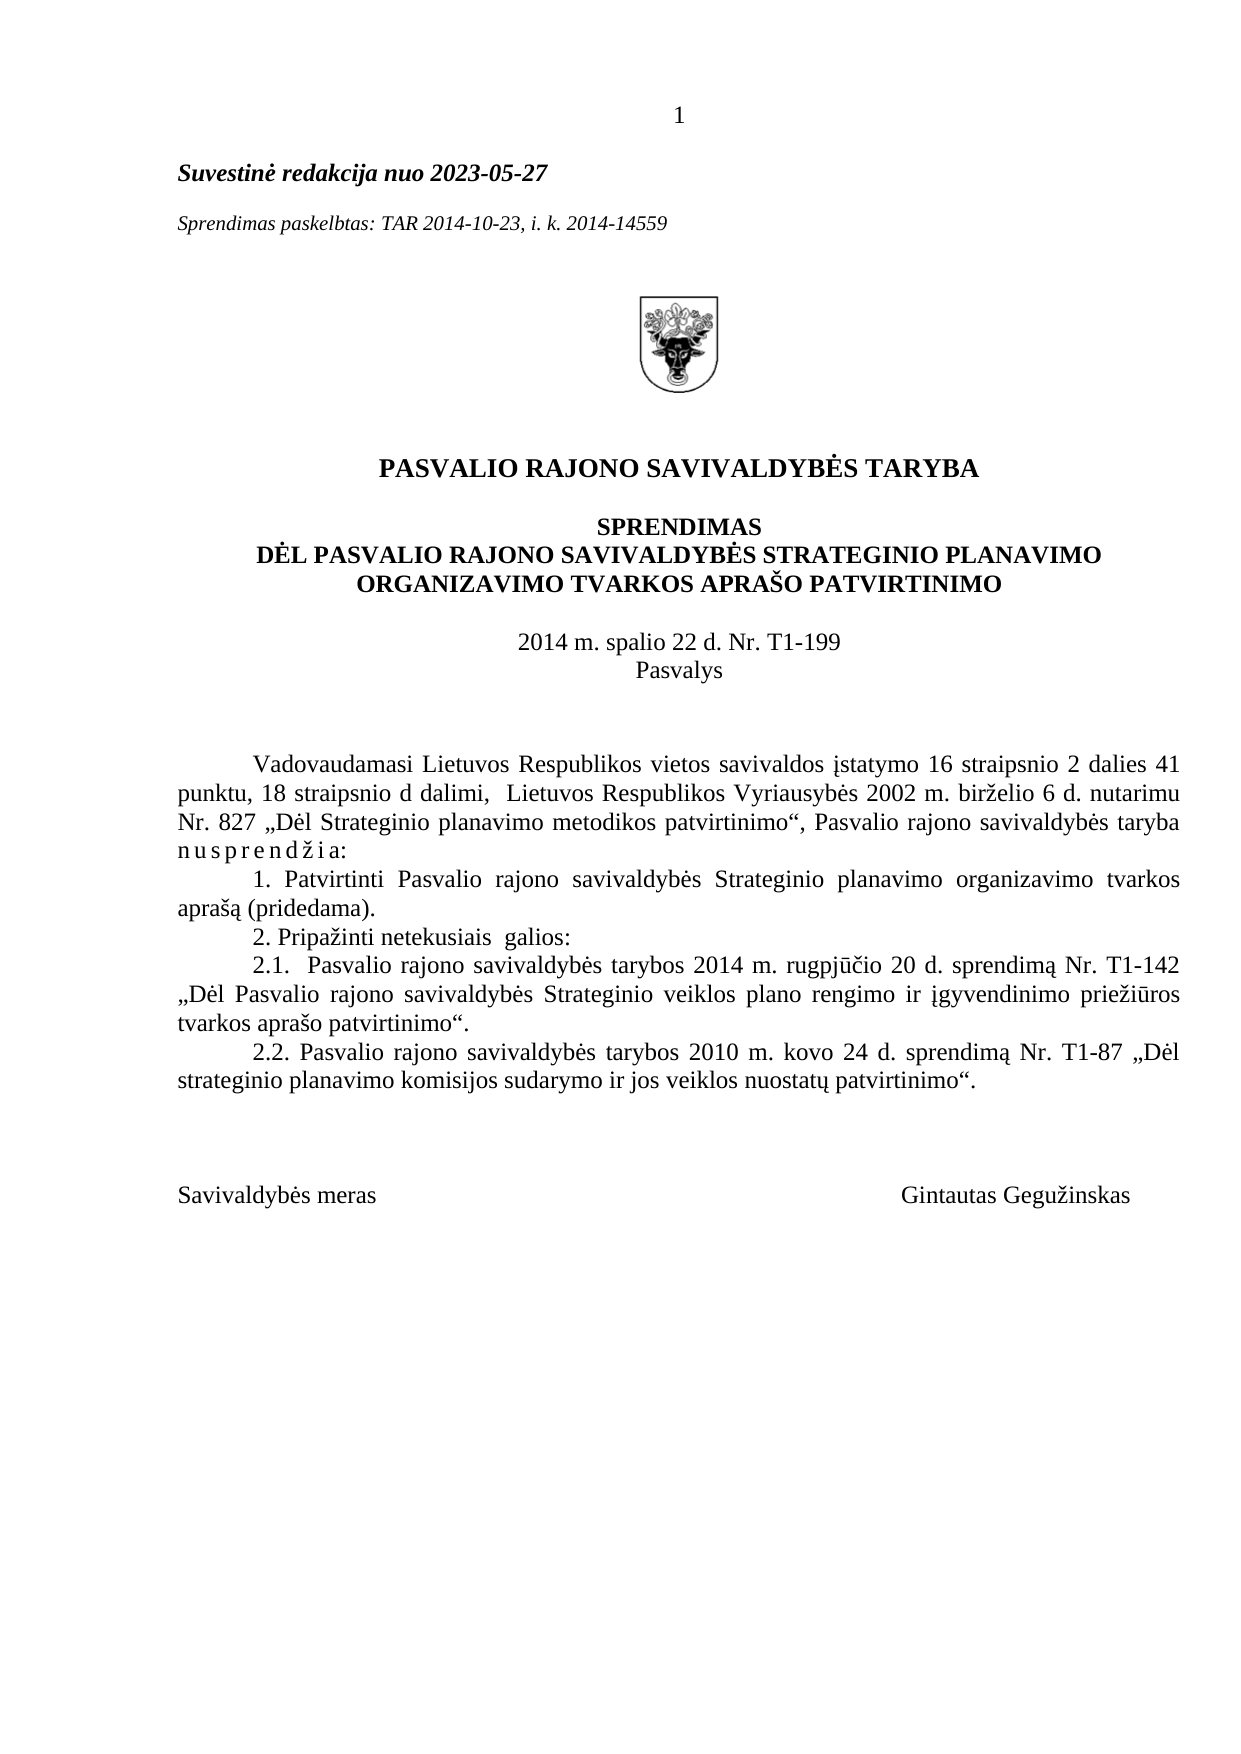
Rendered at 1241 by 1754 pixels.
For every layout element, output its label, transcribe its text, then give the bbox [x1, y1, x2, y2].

text 2014 m. spalio 22 d. Nr. T1-199 [177, 627, 1181, 656]
text Vadovaudamasi Lietuvos Respublikos vietos savivaldos įstatymo 16 straipsnio 2 dalies 41 punktu, 18 straipsnio d dalimi, Lietuvos Respublikos Vyriausybės 2002 m. birželio 6 d. nutarimu Nr. 827 „Dėl Strateginio planavimo metodikos patvirtinimo“, Pasvalio rajono savivaldybės taryba nusprendžia: [177, 749, 1181, 864]
text DĖL PASVALIO RAJONO SAVIVALDYBĖS STRATEGINIO PLANAVIMO ORGANIZAVIMO TVARKOS APRAŠO PATVIRTINIMO [177, 541, 1181, 598]
text 2.1. Pasvalio rajono savivaldybės tarybos 2014 m. rugpjūčio 20 d. sprendimą Nr. T1-142 „Dėl Pasvalio rajono savivaldybės Strateginio veiklos plano rengimo ir įgyvendinimo priežiūros tvarkos aprašo patvirtinimo“. [177, 950, 1181, 1037]
text Suvestinė redakcija nuo 2023-05-27 [177, 158, 1181, 187]
text 1. Patvirtinti Pasvalio rajono savivaldybės Strateginio planavimo organizavimo tvarkos aprašą (pridedama). [177, 864, 1181, 922]
text SPRENDIMAS [177, 512, 1181, 541]
text 2. Pripažinti netekusiais galios: [177, 922, 1181, 950]
text Pasvalio rajono savivaldybės taryba [177, 452, 1181, 483]
text 2.2. Pasvalio rajono savivaldybės tarybos 2010 m. kovo 24 d. sprendimą Nr. T1-87 „Dėl strateginio planavimo komisijos sudarymo ir jos veiklos nuostatų patvirtinimo“. [177, 1037, 1181, 1094]
text Sprendimas paskelbtas: TAR 2014-10-23, i. k. 2014-14559 [177, 211, 1181, 235]
text Pasvalys [177, 656, 1181, 684]
text Savivaldybės meras Gintautas Gegužinskas [177, 1180, 1181, 1209]
